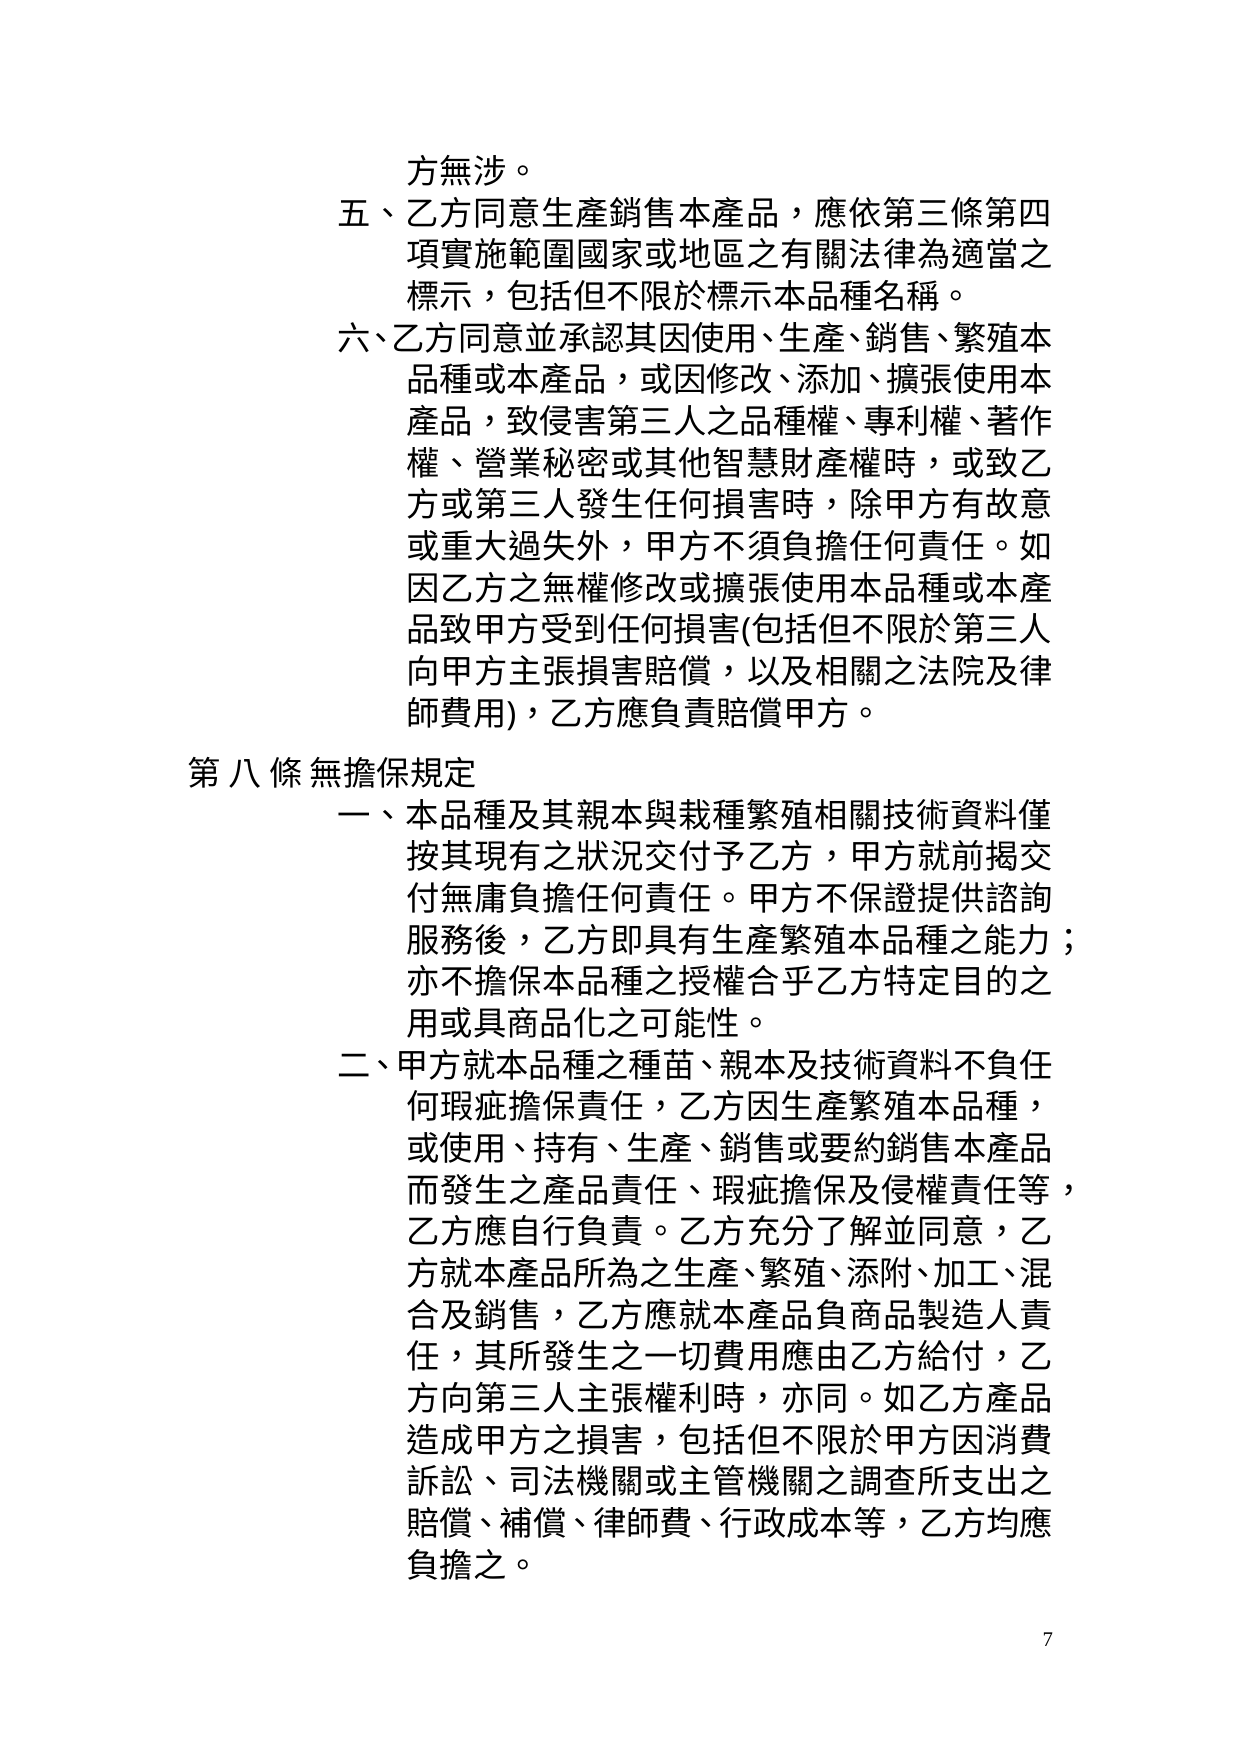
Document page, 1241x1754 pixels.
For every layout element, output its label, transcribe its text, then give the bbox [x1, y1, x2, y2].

text 五、乙方同意生產銷售本產品，應依第三條第四項實施範圍國家或地區之有關法律為適當之標示，包括但不限於標示本品種名稱。 [337, 192, 1053, 317]
subtitle 第 八 條 無擔保規定 [187, 752, 1053, 794]
text 方無涉。 [337, 150, 1053, 192]
text 二、甲方就本品種之種苗、親本及技術資料不負任何瑕疵擔保責任，乙方因生產繁殖本品種，或使用、持有、生產、銷售或要約銷售本產品而發生之產品責任、瑕疵擔保及侵權責任等，乙方應自行負責。乙方充分了解並同意，乙方就本產品所為之生產、繁殖、添附、加工、混合及銷售，乙方應就本產品負商品製造人責任，其所發生之一切費用應由乙方給付，乙方向第三人主張權利時，亦同。如乙方產品造成甲方之損害，包括但不限於甲方因消費訴訟、司法機關或主管機關之調查所支出之賠償、補償、律師費、行政成本等，乙方均應負擔之。 [337, 1044, 1053, 1585]
text 一、本品種及其親本與栽種繁殖相關技術資料僅按其現有之狀況交付予乙方，甲方就前揭交付無庸負擔任何責任。甲方不保證提供諮詢服務後，乙方即具有生產繁殖本品種之能力；亦不擔保本品種之授權合乎乙方特定目的之用或具商品化之可能性。 [337, 794, 1053, 1044]
text 六、乙方同意並承認其因使用、生產、銷售、繁殖本品種或本產品，或因修改、添加、擴張使用本產品，致侵害第三人之品種權、專利權、著作權、營業秘密或其他智慧財產權時，或致乙方或第三人發生任何損害時，除甲方有故意或重大過失外，甲方不須負擔任何責任。如因乙方之無權修改或擴張使用本品種或本產品致甲方受到任何損害(包括但不限於第三人向甲方主張損害賠償，以及相關之法院及律師費用)，乙方應負責賠償甲方。 [337, 317, 1053, 733]
